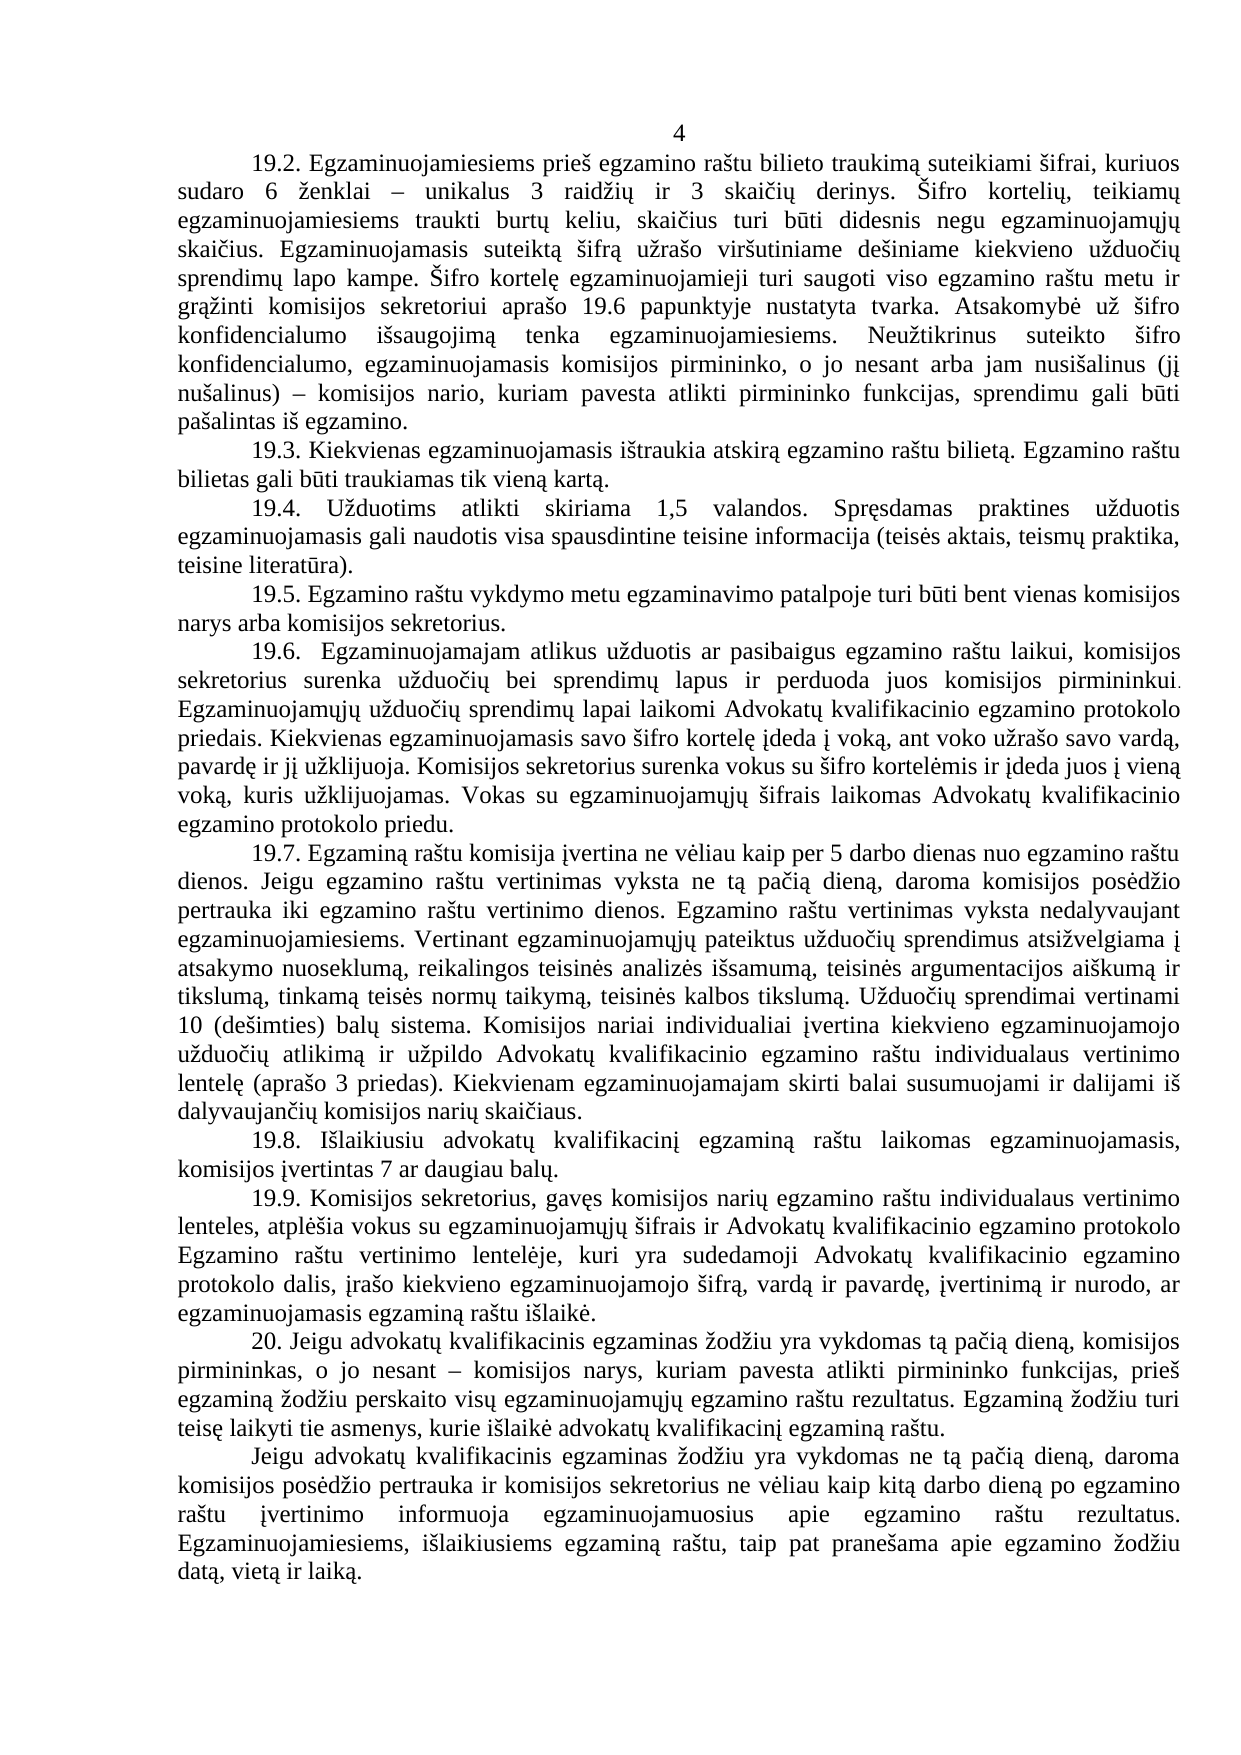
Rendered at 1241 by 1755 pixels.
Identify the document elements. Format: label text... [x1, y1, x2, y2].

text 19.2. Egzaminuojamiesiems prieš egzamino raštu bilieto traukimą suteikiami šifrai, kuriuos sudaro 6 ženklai – unikalus 3 raidžių ir 3 skaičių derinys. Šifro kortelių, teikiamų egzaminuojamiesiems traukti burtų keliu, skaičius turi būti didesnis negu egzaminuojamųjų skaičius. Egzaminuojamasis suteiktą šifrą užrašo viršutiniame dešiniame kiekvieno užduočių sprendimų lapo kampe. Šifro kortelę egzaminuojamieji turi saugoti viso egzamino raštu metu ir grąžinti komisijos sekretoriui aprašo 19.6 papunktyje nustatyta tvarka. Atsakomybė už šifro konfidencialumo išsaugojimą tenka egzaminuojamiesiems. Neužtikrinus suteikto šifro konfidencialumo, egzaminuojamasis komisijos pirmininko, o jo nesant arba jam nusišalinus (jį nušalinus) – komisijos nario, kuriam pavesta atlikti pirmininko funkcijas, sprendimu gali būti pašalintas iš egzamino. [177, 148, 1181, 435]
text 19.9. Komisijos sekretorius, gavęs komisijos narių egzamino raštu individualaus vertinimo lenteles, atplėšia vokus su egzaminuojamųjų šifrais ir Advokatų kvalifikacinio egzamino protokolo Egzamino raštu vertinimo lentelėje, kuri yra sudedamoji Advokatų kvalifikacinio egzamino protokolo dalis, įrašo kiekvieno egzaminuojamojo šifrą, vardą ir pavardę, įvertinimą ir nurodo, ar egzaminuojamasis egzaminą raštu išlaikė. [177, 1183, 1181, 1326]
text 20. Jeigu advokatų kvalifikacinis egzaminas žodžiu yra vykdomas tą pačią dieną, komisijos pirmininkas, o jo nesant – komisijos narys, kuriam pavesta atlikti pirmininko funkcijas, prieš egzaminą žodžiu perskaito visų egzaminuojamųjų egzamino raštu rezultatus. Egzaminą žodžiu turi teisę laikyti tie asmenys, kurie išlaikė advokatų kvalifikacinį egzaminą raštu. [177, 1326, 1181, 1441]
text 19.6. Egzaminuojamajam atlikus užduotis ar pasibaigus egzamino raštu laikui, komisijos sekretorius surenka užduočių bei sprendimų lapus ir perduoda juos komisijos pirmininkui. Egzaminuojamųjų užduočių sprendimų lapai laikomi Advokatų kvalifikacinio egzamino protokolo priedais. Kiekvienas egzaminuojamasis savo šifro kortelę įdeda į voką, ant voko užrašo savo vardą, pavardę ir jį užklijuoja. Komisijos sekretorius surenka vokus su šifro kortelėmis ir įdeda juos į vieną voką, kuris užklijuojamas. Vokas su egzaminuojamųjų šifrais laikomas Advokatų kvalifikacinio egzamino protokolo priedu. [177, 636, 1181, 838]
text 19.5. Egzamino raštu vykdymo metu egzaminavimo patalpoje turi būti bent vienas komisijos narys arba komisijos sekretorius. [177, 579, 1181, 636]
text 19.8. Išlaikiusiu advokatų kvalifikacinį egzaminą raštu laikomas egzaminuojamasis, komisijos įvertintas 7 ar daugiau balų. [177, 1125, 1181, 1183]
text Jeigu advokatų kvalifikacinis egzaminas žodžiu yra vykdomas ne tą pačią dieną, daroma komisijos posėdžio pertrauka ir komisijos sekretorius ne vėliau kaip kitą darbo dieną po egzamino raštu įvertinimo informuoja egzaminuojamuosius apie egzamino raštu rezultatus. Egzaminuojamiesiems, išlaikiusiems egzaminą raštu, taip pat pranešama apie egzamino žodžiu datą, vietą ir laiką. [177, 1441, 1181, 1585]
text 19.7. Egzaminą raštu komisija įvertina ne vėliau kaip per 5 darbo dienas nuo egzamino raštu dienos. Jeigu egzamino raštu vertinimas vyksta ne tą pačią dieną, daroma komisijos posėdžio pertrauka iki egzamino raštu vertinimo dienos. Egzamino raštu vertinimas vyksta nedalyvaujant egzaminuojamiesiems. Vertinant egzaminuojamųjų pateiktus užduočių sprendimus atsižvelgiama į atsakymo nuoseklumą, reikalingos teisinės analizės išsamumą, teisinės argumentacijos aiškumą ir tikslumą, tinkamą teisės normų taikymą, teisinės kalbos tikslumą. Užduočių sprendimai vertinami 10 (dešimties) balų sistema. Komisijos nariai individualiai įvertina kiekvieno egzaminuojamojo užduočių atlikimą ir užpildo Advokatų kvalifikacinio egzamino raštu individualaus vertinimo lentelę (aprašo 3 priedas). Kiekvienam egzaminuojamajam skirti balai susumuojami ir dalijami iš dalyvaujančių komisijos narių skaičiaus. [177, 838, 1181, 1125]
text 19.3. Kiekvienas egzaminuojamasis ištraukia atskirą egzamino raštu bilietą. Egzamino raštu bilietas gali būti traukiamas tik vieną kartą. [177, 435, 1181, 493]
text 19.4. Užduotims atlikti skiriama 1,5 valandos. Spręsdamas praktines užduotis egzaminuojamasis gali naudotis visa spausdintine teisine informacija (teisės aktais, teismų praktika, teisine literatūra). [177, 493, 1181, 579]
